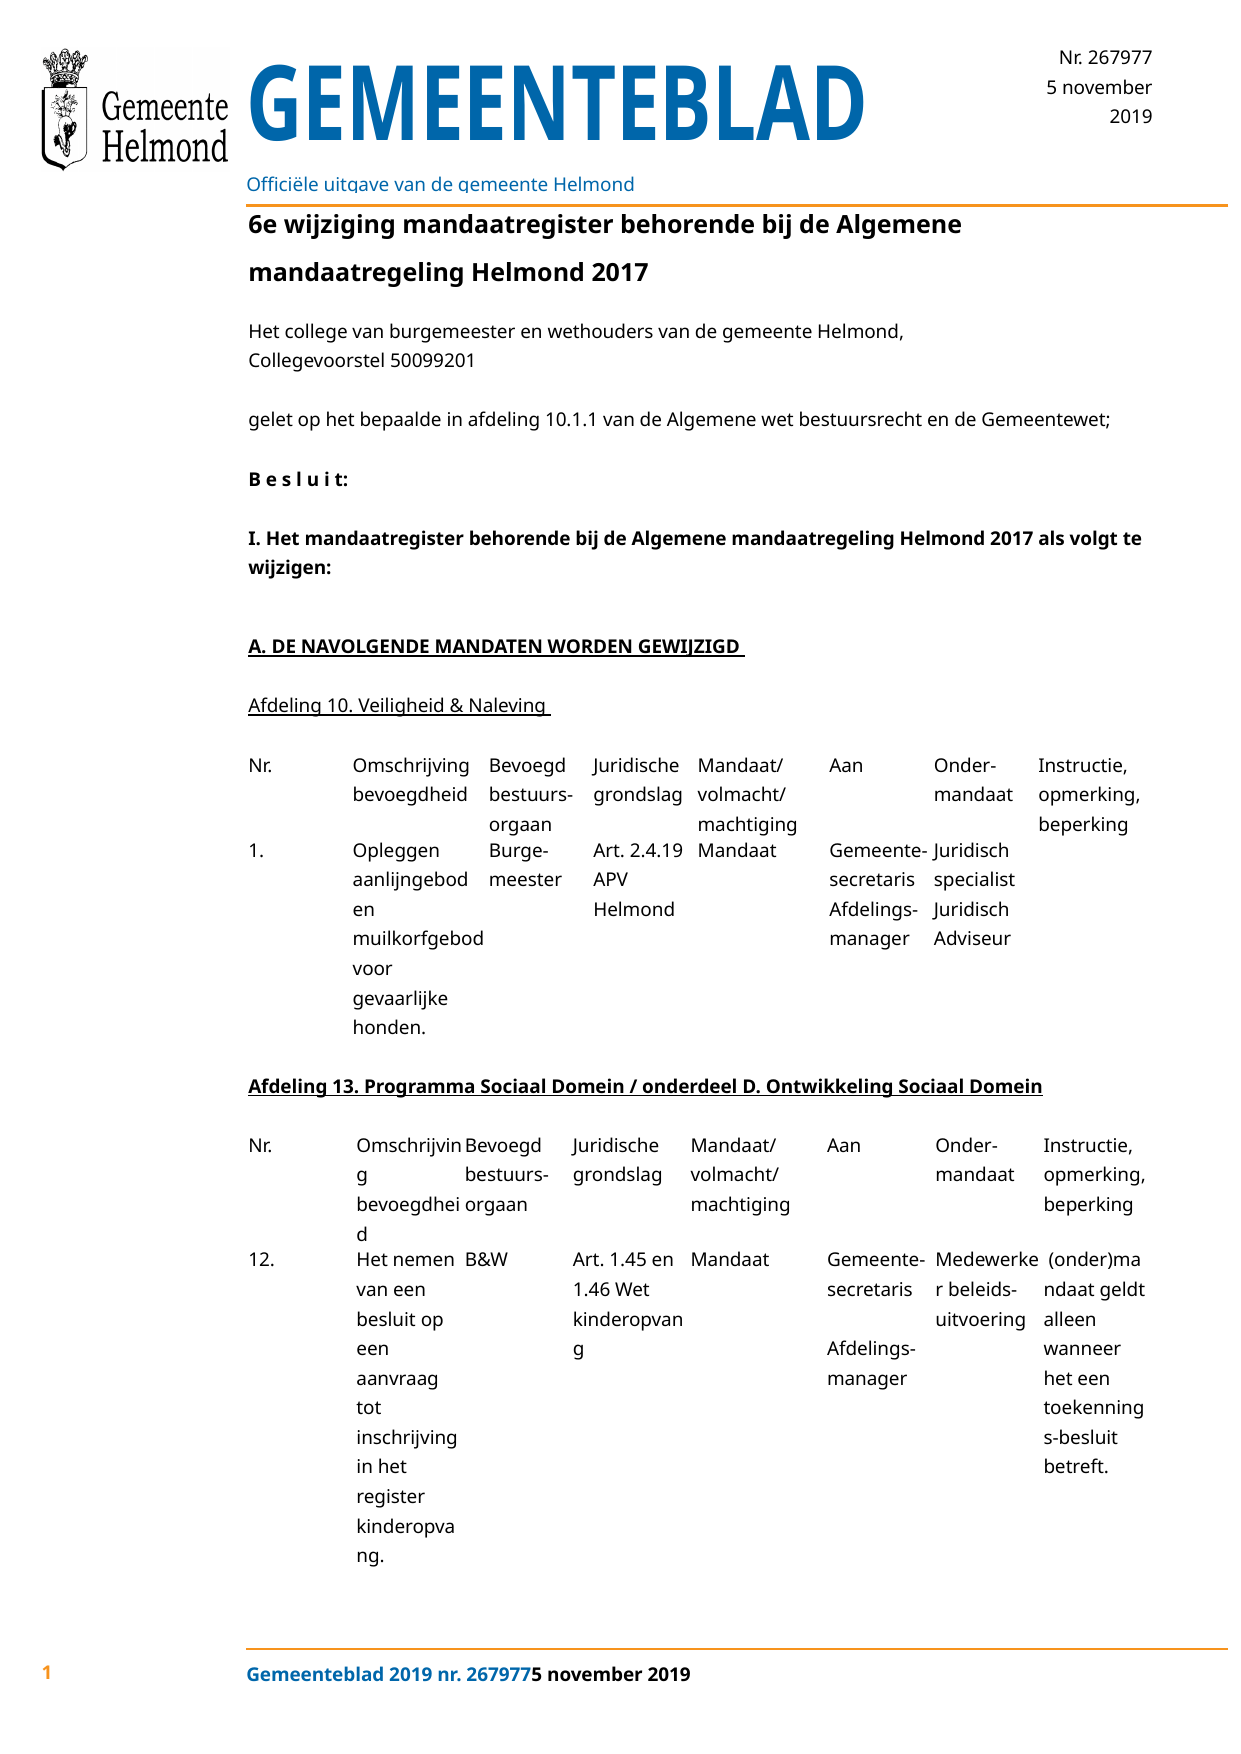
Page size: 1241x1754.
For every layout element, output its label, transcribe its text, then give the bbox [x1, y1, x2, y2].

table_header Omschrijving bevoegdheid [353, 752, 489, 837]
table_header Bevoegd bestuurs-orgaan [465, 1132, 573, 1247]
table_header Aan [827, 1132, 935, 1247]
table_cell 12. [248, 1247, 356, 1568]
table_cell [1038, 837, 1152, 1040]
text gelet op het bepaalde in afdeling 10.1.1 van de Algemene wet bestuursrecht en de Gemeentewet; [248, 407, 1152, 432]
text Collegevoorstel 50099201 [248, 347, 1152, 373]
table_cell Art. 2.4.19 APV Helmond [593, 837, 697, 1040]
picture [41, 47, 231, 172]
table_header Nr. [248, 752, 352, 837]
table_header Bevoegd bestuurs- orgaan [489, 752, 593, 837]
table_cell 1. [248, 837, 352, 1040]
table_cell (onder)mandaat geldt alleen wanneer het een toekennings-besluit betreft. [1043, 1247, 1152, 1568]
text B e s l u i t: [248, 466, 1152, 492]
table_header Instructie, opmerking, beperking [1043, 1132, 1152, 1247]
table_cell Juridisch specialist Juridisch Adviseur [934, 837, 1038, 1040]
table_cell B&W [465, 1247, 573, 1568]
table_header Mandaat/ volmacht/ machtiging [690, 1132, 827, 1247]
table_cell Art. 1.45 en 1.46 Wet kinderopvang [573, 1247, 690, 1568]
text I. Het mandaatregister behorende bij de Algemene mandaatregeling Helmond 2017 als volgt te wijzigen: [248, 525, 1152, 580]
text Afdeling 10. Veiligheid & Naleving [248, 693, 1152, 718]
table_cell Mandaat [698, 837, 829, 1040]
table_cell Burge-meester [489, 837, 593, 1040]
text Het college van burgemeester en wethouders van de gemeente Helmond, [248, 318, 1152, 344]
table_header Mandaat/ volmacht/ machtiging [698, 752, 829, 837]
table_header Instructie, opmerking, beperking [1038, 752, 1152, 837]
table_header Juridische grondslag [593, 752, 697, 837]
text Afdeling 13. Programma Sociaal Domein / onderdeel D. Ontwikkeling Sociaal Domein [248, 1073, 1152, 1098]
table_header Nr. [248, 1132, 356, 1247]
table_cell Mandaat [690, 1247, 827, 1568]
table_header Onder-mandaat [934, 752, 1038, 837]
table_cell Gemeente-secretaris Afdelings- manager [827, 1247, 935, 1568]
table_header Juridische grondslag [573, 1132, 690, 1247]
table_header Aan [829, 752, 934, 837]
text 6e wijziging mandaatregister behorende bij de Algemene mandaatregeling Helmond 2017 [248, 207, 1152, 288]
table_header Omschrijving bevoegdheid [356, 1132, 464, 1247]
table_cell Het nemen van een besluit op een aanvraag tot inschrijving in het register kinderopvang. [356, 1247, 464, 1568]
table_cell Medewerker beleids-uitvoering [935, 1247, 1043, 1568]
table_header Onder- mandaat [935, 1132, 1043, 1247]
text A. DE NAVOLGENDE MANDATEN WORDEN GEWIJZIGD [248, 633, 1152, 659]
table_cell Opleggen aanlijngebod en muilkorfgebod voor gevaarlijke honden. [353, 837, 489, 1040]
table_cell Gemeente-secretaris Afdelings-manager [829, 837, 934, 1040]
